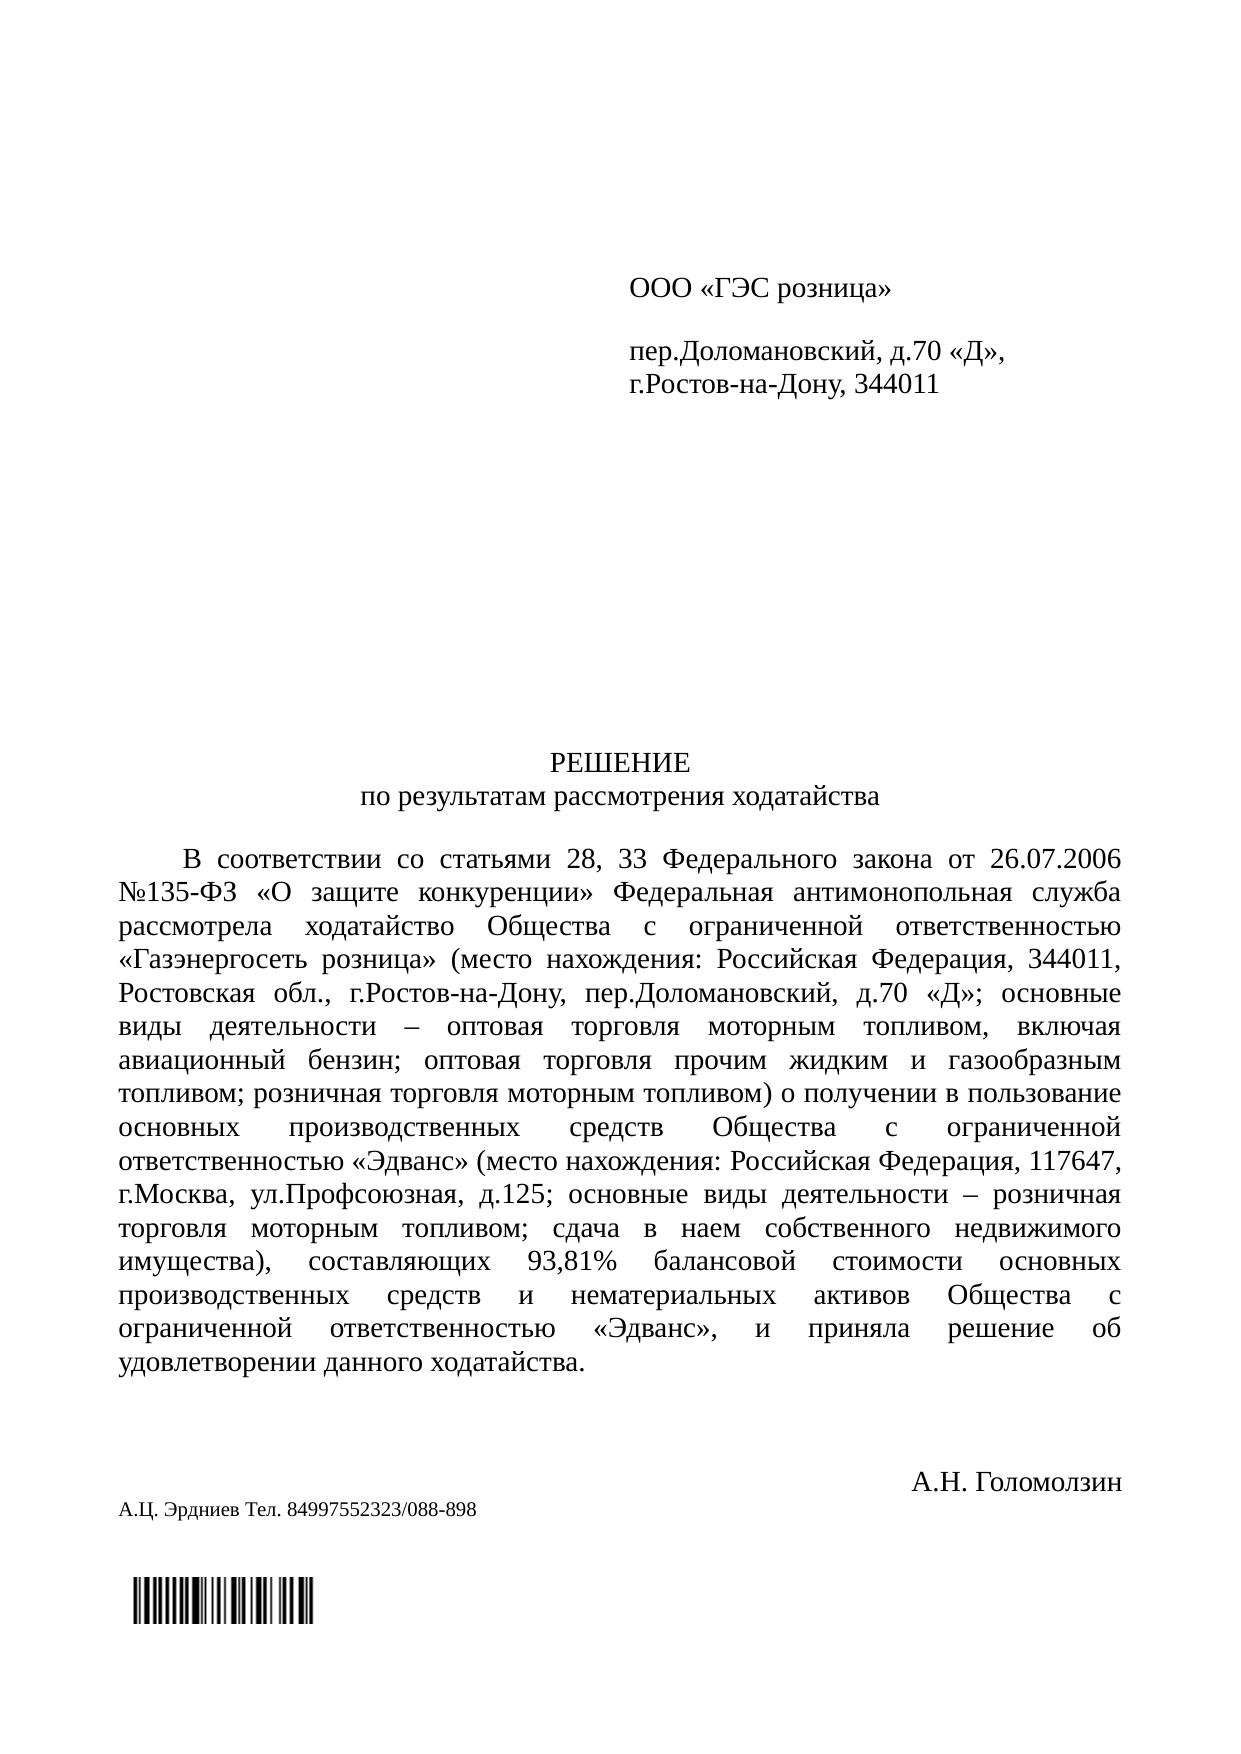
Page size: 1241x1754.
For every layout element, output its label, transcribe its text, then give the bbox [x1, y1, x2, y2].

text А.Н. Голомолзин [118, 1464, 1122, 1497]
text В соответствии со статьями 28, 33 Федерального закона от 26.07.2006 №135-ФЗ «О защите конкуренции» Федеральная антимонопольная служба рассмотрела ходатайство Общества с ограниченной ответственностью «Газэнергосеть розница» (место нахождения: Российская Федерация, 344011, Ростовская обл., г.Ростов-на-Дону, пер.Доломановский, д.70 «Д»; основные виды деятельности – оптовая торговля моторным топливом, включая авиационный бензин; оптовая торговля прочим жидким и газообразным топливом; розничная торговля моторным топливом) о получении в пользование основных производственных средств Общества с ограниченной ответственностью «Эдванс» (место нахождения: Российская Федерация, 117647, г.Москва, ул.Профсоюзная, д.125; основные виды деятельности – розничная торговля моторным топливом; сдача в наем собственного недвижимого имущества), составляющих 93,81% балансовой стоимости основных производственных средств и нематериальных активов Общества с ограниченной ответственностью «Эдванс», и приняла решение об удовлетворении данного ходатайства. [118, 841, 1122, 1377]
picture [118, 1577, 331, 1624]
text по результатам рассмотрения ходатайства [118, 778, 1122, 812]
text г.Ростов-на-Дону, 344011 [629, 366, 1109, 400]
text пер.Доломановский, д.70 «Д», [629, 333, 1109, 366]
text А.Ц. Эрдниев Тел. 84997552323/088-898 [118, 1497, 1122, 1521]
text РЕШЕНИЕ [118, 745, 1122, 778]
text ООО «ГЭС розница» [629, 271, 1109, 304]
